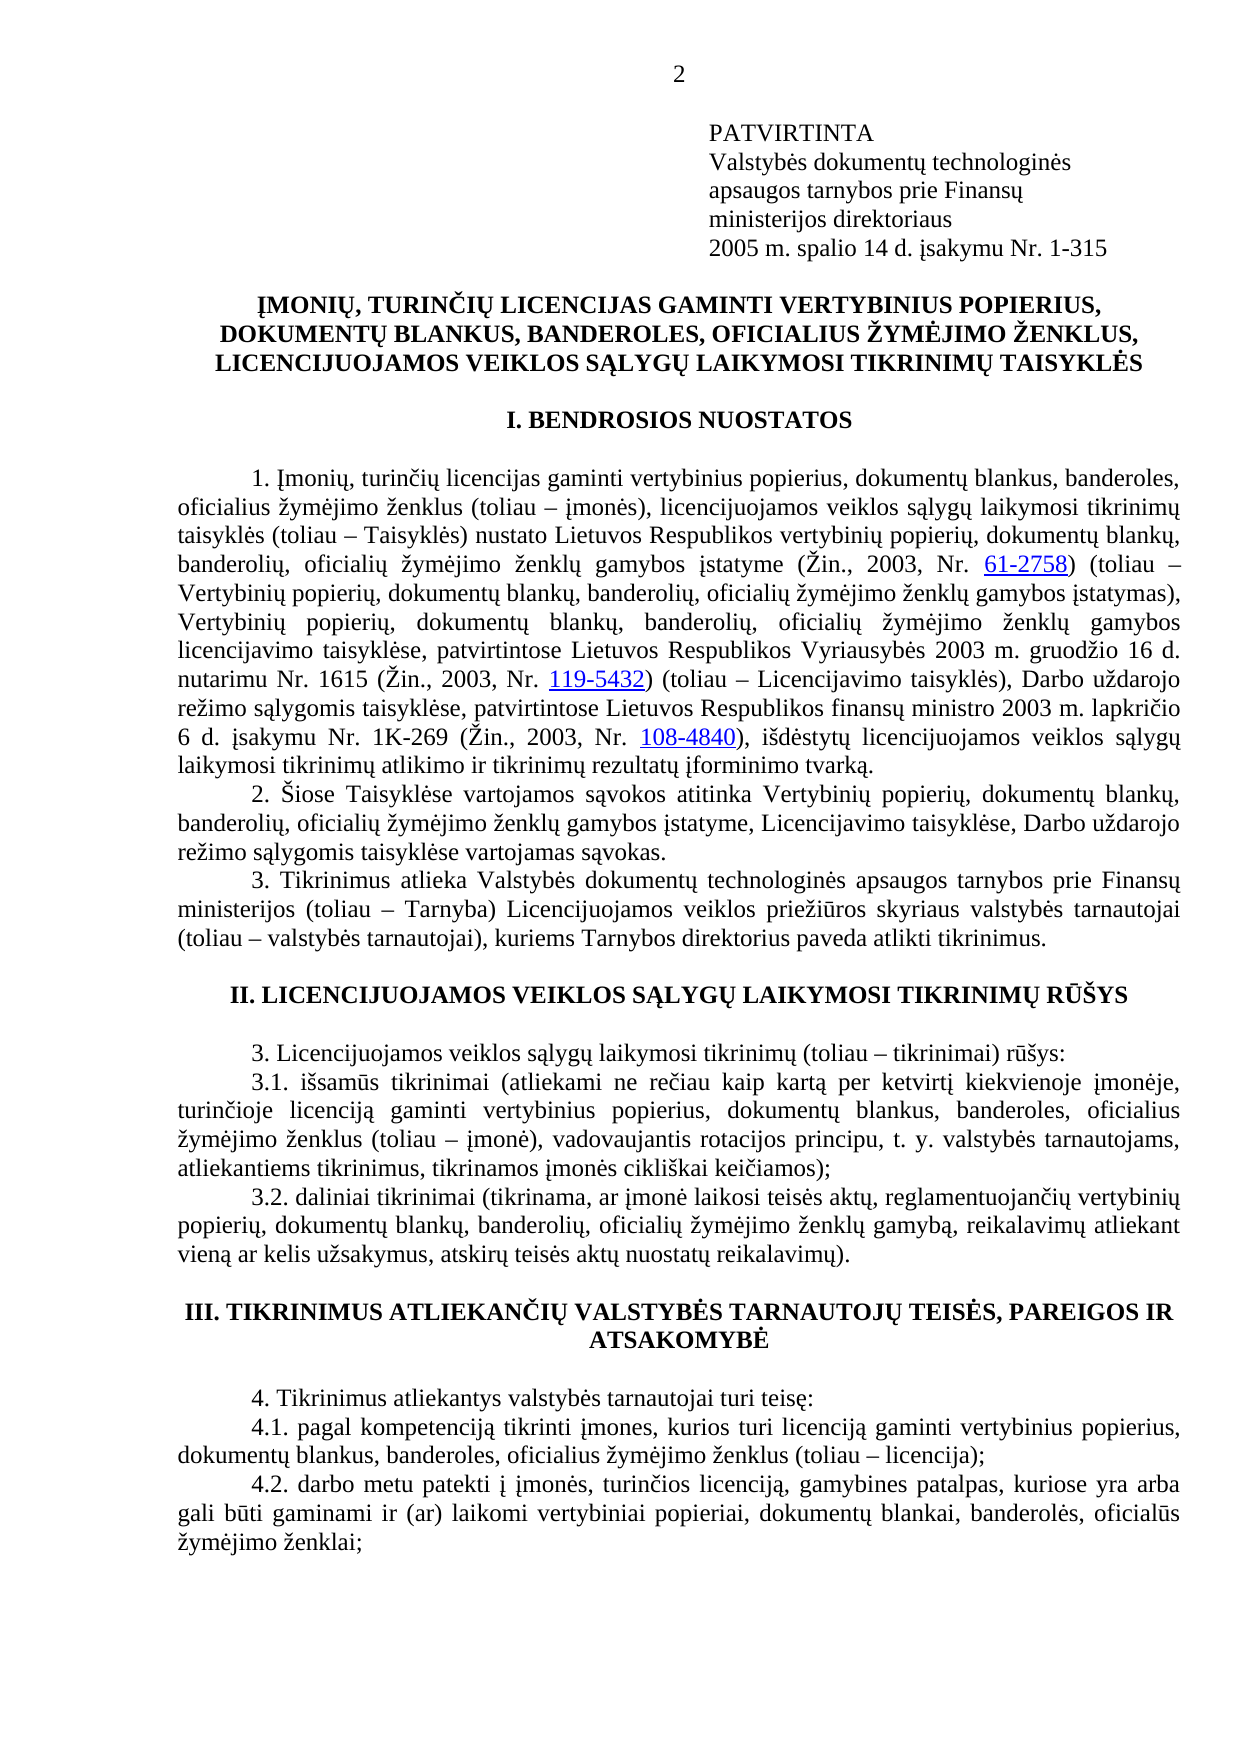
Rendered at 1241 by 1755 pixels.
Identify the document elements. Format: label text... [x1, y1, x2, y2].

text 2005 m. spalio 14 d. įsakymu Nr. 1-315 [177, 233, 1181, 262]
text 3. Licencijuojamos veiklos sąlygų laikymosi tikrinimų (toliau – tikrinimai) rūšys: [177, 1038, 1181, 1067]
text 4. Tikrinimus atliekantys valstybės tarnautojai turi teisę: [177, 1383, 1181, 1412]
text I. BENDROSIOS NUOSTATOS [177, 406, 1181, 434]
text apsaugos tarnybos prie Finansų [177, 176, 1181, 204]
text 1. Įmonių, turinčių licencijas gaminti vertybinius popierius, dokumentų blankus, banderoles, oficialius žymėjimo ženklus (toliau – įmonės), licencijuojamos veiklos sąlygų laikymosi tikrinimų taisyklės (toliau – Taisyklės) nustato Lietuvos Respublikos vertybinių popierių, dokumentų blankų, banderolių, oficialių žymėjimo ženklų gamybos įstatyme (Žin., 2003, Nr. 61-2758) (toliau – Vertybinių popierių, dokumentų blankų, banderolių, oficialių žymėjimo ženklų gamybos įstatymas), Vertybinių popierių, dokumentų blankų, banderolių, oficialių žymėjimo ženklų gamybos licencijavimo taisyklėse, patvirtintose Lietuvos Respublikos Vyriausybės 2003 m. gruodžio 16 d. nutarimu Nr. 1615 (Žin., 2003, Nr. 119-5432) (toliau – Licencijavimo taisyklės), Darbo uždarojo režimo sąlygomis taisyklėse, patvirtintose Lietuvos Respublikos finansų ministro 2003 m. lapkričio 6 d. įsakymu Nr. 1K-269 (Žin., 2003, Nr. 108-4840), išdėstytų licencijuojamos veiklos sąlygų laikymosi tikrinimų atlikimo ir tikrinimų rezultatų įforminimo tvarką. [177, 463, 1181, 779]
text 3. Tikrinimus atlieka Valstybės dokumentų technologinės apsaugos tarnybos prie Finansų ministerijos (toliau – Tarnyba) Licencijuojamos veiklos priežiūros skyriaus valstybės tarnautojai (toliau – valstybės tarnautojai), kuriems Tarnybos direktorius paveda atlikti tikrinimus. [177, 866, 1181, 952]
text II. LICENCIJUOJAMOS VEIKLOS SĄLYGŲ LAIKYMOSI TIKRINIMŲ RŪŠYS [177, 981, 1181, 1009]
text ĮMONIŲ, TURINČIŲ LICENCIJAS GAMINTI VERTYBINIUS POPIERIUS, DOKUMENTŲ BLANKUS, BANDEROLES, OFICIALIUS ŽYMĖJIMO ŽENKLUS, LICENCIJUOJAMOS VEIKLOS SĄLYGŲ LAIKYMOSI TIKRINIMŲ TAISYKLĖS [177, 291, 1181, 377]
text 3.1. išsamūs tikrinimai (atliekami ne rečiau kaip kartą per ketvirtį kiekvienoje įmonėje, turinčioje licenciją gaminti vertybinius popierius, dokumentų blankus, banderoles, oficialius žymėjimo ženklus (toliau – įmonė), vadovaujantis rotacijos principu, t. y. valstybės tarnautojams, atliekantiems tikrinimus, tikrinamos įmonės cikliškai keičiamos); [177, 1067, 1181, 1182]
text 4.2. darbo metu patekti į įmonės, turinčios licenciją, gamybines patalpas, kuriose yra arba gali būti gaminami ir (ar) laikomi vertybiniai popieriai, dokumentų blankai, banderolės, oficialūs žymėjimo ženklai; [177, 1469, 1181, 1556]
text III. TIKRINIMUS ATLIEKANČIŲ VALSTYBĖS TARNAUTOJŲ TEISĖS, PAREIGOS IR ATSAKOMYBĖ [177, 1297, 1181, 1354]
text Valstybės dokumentų technologinės [177, 147, 1181, 176]
text 2. Šiose Taisyklėse vartojamos sąvokos atitinka Vertybinių popierių, dokumentų blankų, banderolių, oficialių žymėjimo ženklų gamybos įstatyme, Licencijavimo taisyklėse, Darbo uždarojo režimo sąlygomis taisyklėse vartojamas sąvokas. [177, 779, 1181, 866]
text PATVIRTINTA [709, 118, 1181, 147]
text ministerijos direktoriaus [177, 204, 1181, 233]
text 4.1. pagal kompetenciją tikrinti įmones, kurios turi licenciją gaminti vertybinius popierius, dokumentų blankus, banderoles, oficialius žymėjimo ženklus (toliau – licencija); [177, 1412, 1181, 1469]
text 3.2. daliniai tikrinimai (tikrinama, ar įmonė laikosi teisės aktų, reglamentuojančių vertybinių popierių, dokumentų blankų, banderolių, oficialių žymėjimo ženklų gamybą, reikalavimų atliekant vieną ar kelis užsakymus, atskirų teisės aktų nuostatų reikalavimų). [177, 1182, 1181, 1268]
